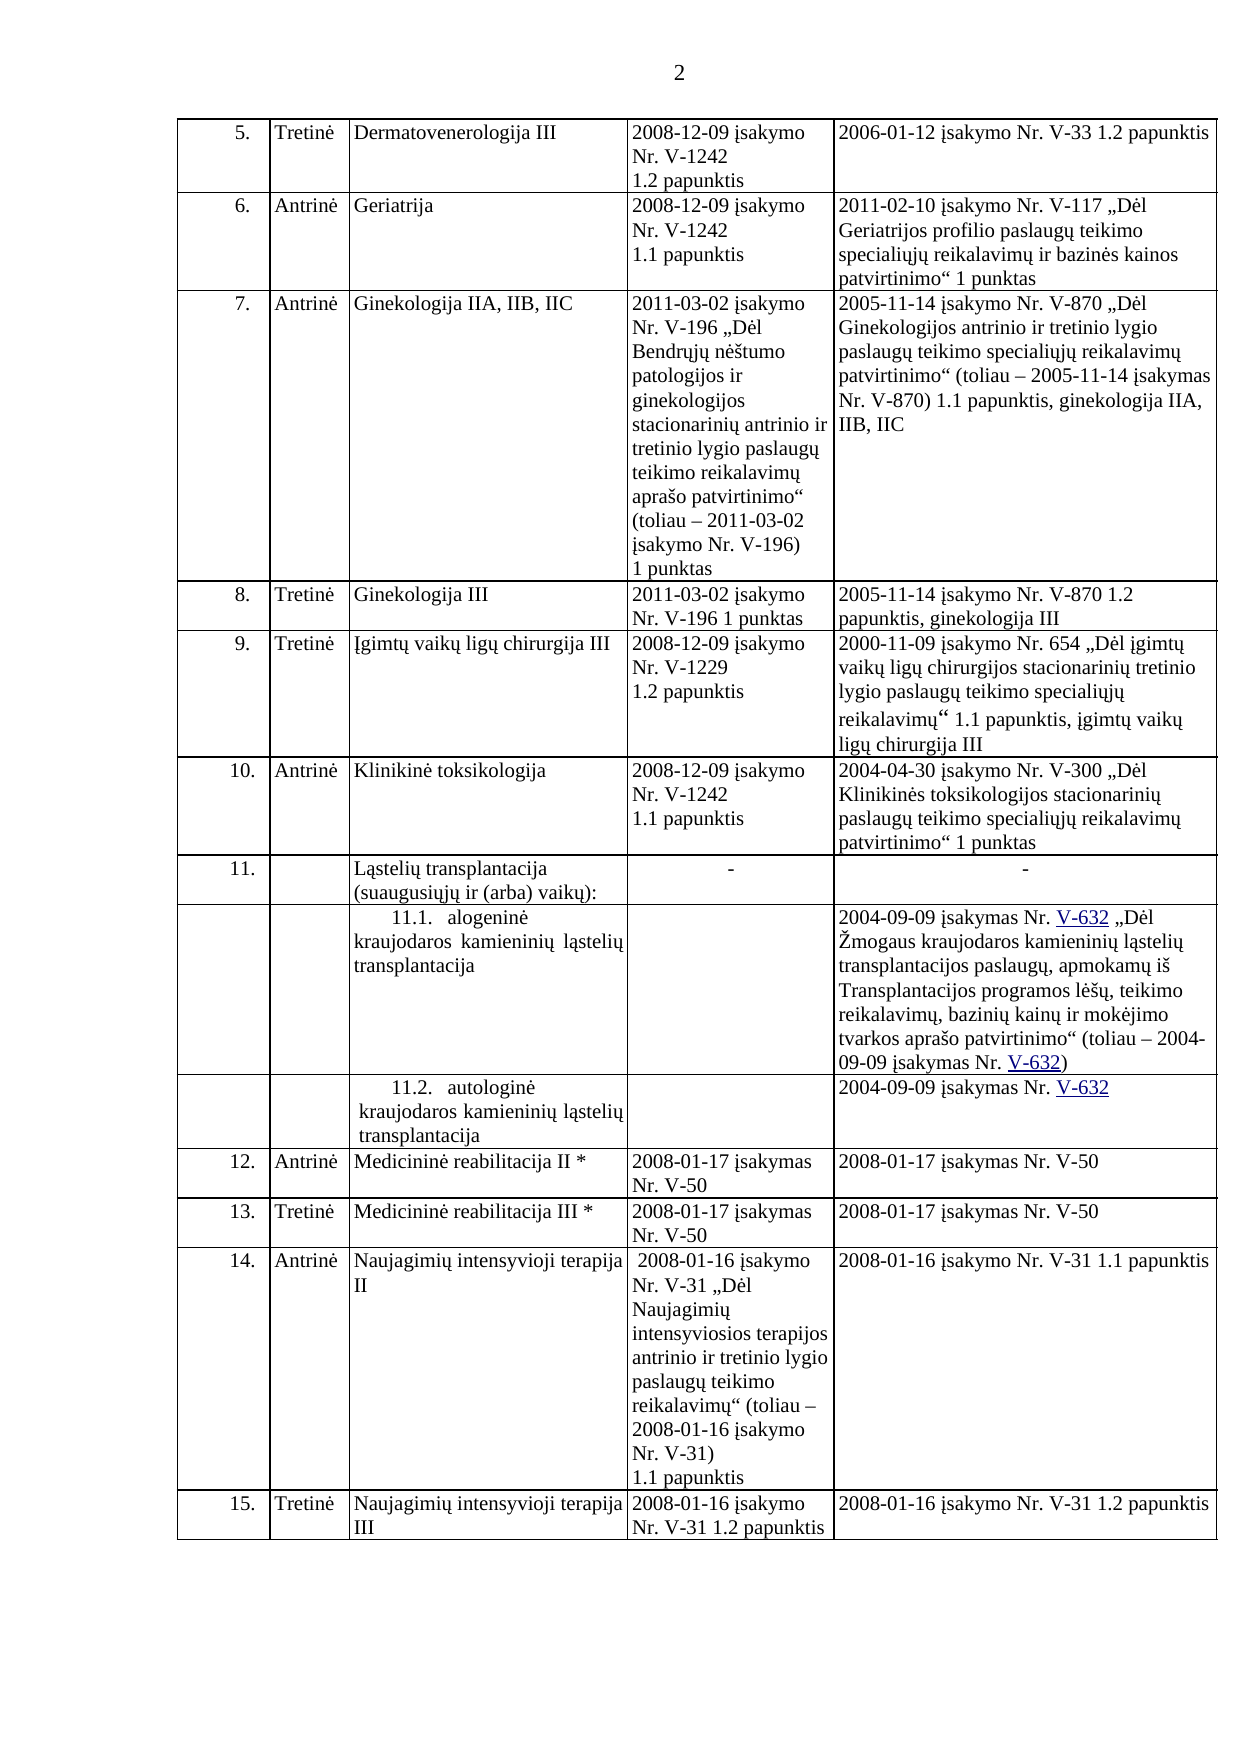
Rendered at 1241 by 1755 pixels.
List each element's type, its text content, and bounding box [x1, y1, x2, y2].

table_cell 2008-01-16 įsakymo Nr. V-31 „Dėl Naujagimių intensyviosios terapijos antrinio ir tretinio lygio paslaugų teikimo reikalavimų“ (toliau – 2008-01-16 įsakymo Nr. V-31) 1.1 papunktis [628, 1248, 833, 1489]
table_cell 2011-02-10 įsakymo Nr. V-117 „Dėl Geriatrijos profilio paslaugų teikimo specialiųjų reikalavimų ir bazinės kainos patvirtinimo“ 1 punktas [835, 193, 1216, 290]
table_cell Tretinė [271, 582, 349, 630]
table_cell 2011-03-02 įsakymo Nr. V-196 „Dėl Bendrųjų nėštumo patologijos ir ginekologijos stacionarinių antrinio ir tretinio lygio paslaugų teikimo reikalavimų aprašo patvirtinimo“ (toliau – 2011-03-02 įsakymo Nr. V-196) 1 punktas [628, 291, 833, 580]
table_cell 2008-01-16 įsakymo Nr. V-31 1.1 papunktis [835, 1248, 1216, 1489]
table_cell 2000-11-09 įsakymo Nr. 654 „Dėl įgimtų vaikų ligų chirurgijos stacionarinių tretinio lygio paslaugų teikimo specialiųjų reikalavimų“ 1.1 papunktis, įgimtų vaikų ligų chirurgija III [835, 631, 1216, 756]
table_cell Tretinė [271, 631, 349, 756]
table_cell 7. [178, 291, 269, 580]
table_cell 2008-01-17 įsakymas Nr. V-50 [628, 1149, 833, 1197]
table_cell 11. [178, 856, 269, 904]
table_cell 10. [178, 758, 269, 854]
table_cell 2008-12-09 įsakymo Nr. V-1229 1.2 papunktis [628, 631, 833, 756]
table_cell 11.1. alogeninė kraujodaros kamieninių ląstelių transplantacija [350, 905, 627, 1074]
table_cell 2004-04-30 įsakymo Nr. V-300 „Dėl Klinikinės toksikologijos stacionarinių paslaugų teikimo specialiųjų reikalavimų patvirtinimo“ 1 punktas [835, 758, 1216, 854]
table_cell Ginekologija III [350, 582, 627, 630]
table_cell 6. [178, 193, 269, 290]
table_cell Naujagimių intensyvioji terapija II [350, 1248, 627, 1489]
table_cell Antrinė [271, 193, 349, 290]
table_cell - [628, 856, 833, 904]
table_cell [271, 1075, 349, 1147]
table_cell 2008-12-09 įsakymo Nr. V-1242 1.1 papunktis [628, 758, 833, 854]
table_cell Antrinė [271, 291, 349, 580]
table_cell 2008-12-09 įsakymo Nr. V-1242 1.2 papunktis [628, 120, 833, 192]
table_cell - [835, 856, 1216, 904]
table_cell 8. [178, 582, 269, 630]
table_cell 13. [178, 1199, 269, 1247]
table_cell 2011-03-02 įsakymo Nr. V-196 1 punktas [628, 582, 833, 630]
table_cell Antrinė [271, 1248, 349, 1489]
table_cell Antrinė [271, 758, 349, 854]
table_cell Tretinė [271, 120, 349, 192]
table_cell [178, 1075, 269, 1147]
table_cell Antrinė [271, 1149, 349, 1197]
table_cell [178, 905, 269, 1074]
table_cell 15. [178, 1491, 269, 1539]
table_cell Tretinė [271, 1491, 349, 1539]
table_cell Klinikinė toksikologija [350, 758, 627, 854]
table_cell [271, 905, 349, 1074]
table_cell 2004-09-09 įsakymas Nr. V-632 „Dėl Žmogaus kraujodaros kamieninių ląstelių transplantacijos paslaugų, apmokamų iš Transplantacijos programos lėšų, teikimo reikalavimų, bazinių kainų ir mokėjimo tvarkos aprašo patvirtinimo“ (toliau – 2004-09-09 įsakymas Nr. V-632) [835, 905, 1216, 1074]
table_cell 11.2. autologinė kraujodaros kamieninių ląstelių transplantacija [350, 1075, 627, 1147]
table_cell 9. [178, 631, 269, 756]
table_cell 2005-11-14 įsakymo Nr. V-870 1.2 papunktis, ginekologija III [835, 582, 1216, 630]
table_cell Medicininė reabilitacija II * [350, 1149, 627, 1197]
table_cell Įgimtų vaikų ligų chirurgija III [350, 631, 627, 756]
table_cell 2006-01-12 įsakymo Nr. V-33 1.2 papunktis [835, 120, 1216, 192]
table_cell Geriatrija [350, 193, 627, 290]
table_cell 12. [178, 1149, 269, 1197]
table_cell Ginekologija IIA, IIB, IIC [350, 291, 627, 580]
table_cell 2008-01-16 įsakymo Nr. V-31 1.2 papunktis [628, 1491, 833, 1539]
table_cell 5. [178, 120, 269, 192]
table_cell Tretinė [271, 1199, 349, 1247]
table_cell 2008-12-09 įsakymo Nr. V-1242 1.1 papunktis [628, 193, 833, 290]
table_cell Naujagimių intensyvioji terapija III [350, 1491, 627, 1539]
table_cell Medicininė reabilitacija III * [350, 1199, 627, 1247]
table_cell 2008-01-17 įsakymas Nr. V-50 [835, 1149, 1216, 1197]
table_cell 2005-11-14 įsakymo Nr. V-870 „Dėl Ginekologijos antrinio ir tretinio lygio paslaugų teikimo specialiųjų reikalavimų patvirtinimo“ (toliau – 2005-11-14 įsakymas Nr. V-870) 1.1 papunktis, ginekologija IIA, IIB, IIC [835, 291, 1216, 580]
table_cell Dermatovenerologija III [350, 120, 627, 192]
table_cell [271, 856, 349, 904]
table_cell [628, 905, 833, 1074]
table_cell 2008-01-17 įsakymas Nr. V-50 [628, 1199, 833, 1247]
table_cell 2008-01-17 įsakymas Nr. V-50 [835, 1199, 1216, 1247]
table_cell [628, 1075, 833, 1147]
table_cell 14. [178, 1248, 269, 1489]
table_cell Ląstelių transplantacija (suaugusiųjų ir (arba) vaikų): [350, 856, 627, 904]
table_cell 2004-09-09 įsakymas Nr. V-632 [835, 1075, 1216, 1147]
table_cell 2008-01-16 įsakymo Nr. V-31 1.2 papunktis [835, 1491, 1216, 1539]
